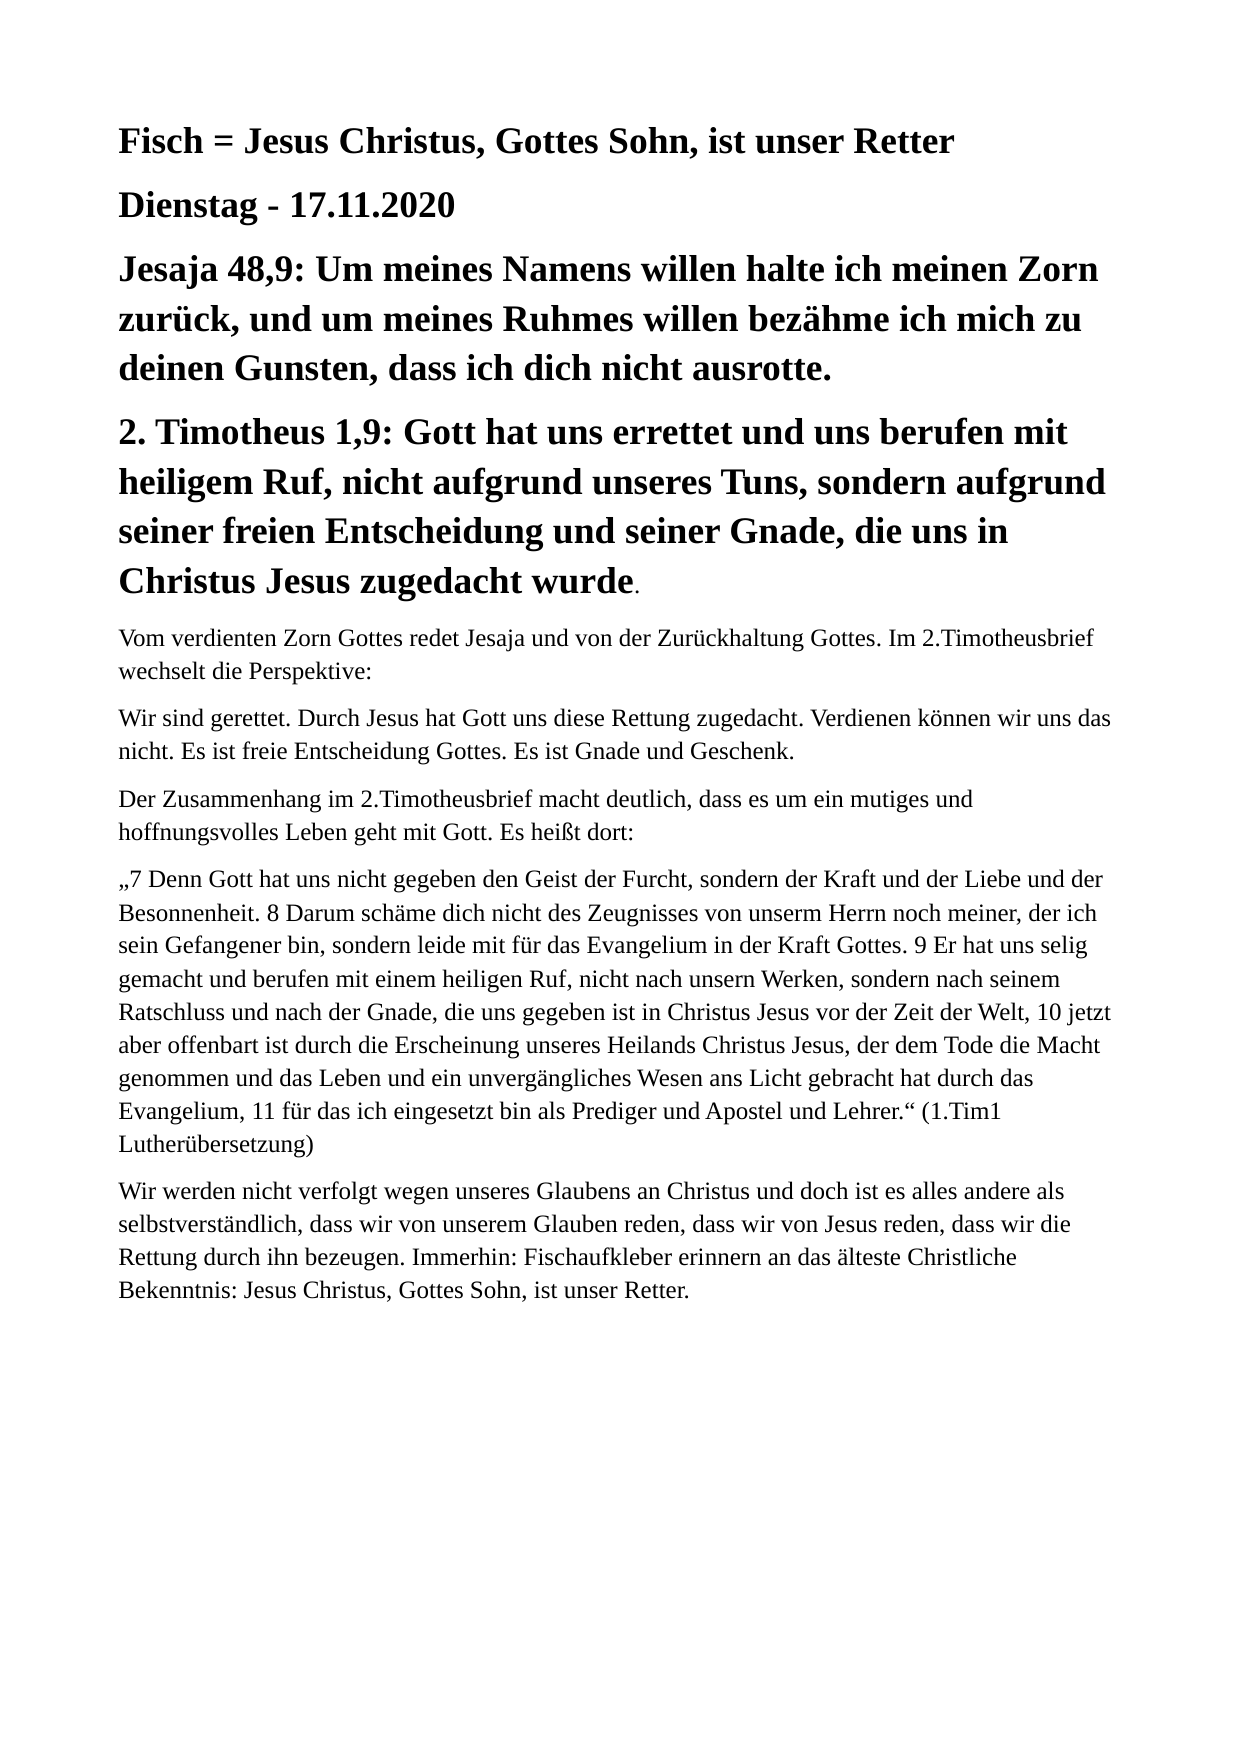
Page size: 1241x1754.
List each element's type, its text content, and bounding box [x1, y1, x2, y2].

text Jesaja 48,9: Um meines Namens willen halte ich meinen Zorn zurück, und um meines Ruhmes willen bezähme ich mich zu deinen Gunsten, dass ich dich nicht ausrotte. [118, 246, 1122, 389]
text „7 Denn Gott hat uns nicht gegeben den Geist der Furcht, sondern der Kraft und der Liebe und der Besonnenheit. 8 Darum schäme dich nicht des Zeugnisses von unserm Herrn noch meiner, der ich sein Gefangener bin, sondern leide mit für das Evangelium in der Kraft Gottes. 9 Er hat uns selig gemacht und berufen mit einem heiligen Ruf, nicht nach unsern Werken, sondern nach seinem Ratschluss und nach der Gnade, die uns gegeben ist in Christus Jesus vor der Zeit der Welt, 10 jetzt aber offenbart ist durch die Erscheinung unseres Heilands Christus Jesus, der dem Tode die Macht genommen und das Leben und ein unvergängliches Wesen ans Licht gebracht hat durch das Evangelium, 11 für das ich eingesetzt bin als Prediger und Apostel und Lehrer.“ (1.Tim1 Lutherübersetzung) [118, 864, 1122, 1157]
text Vom verdienten Zorn Gottes redet Jesaja und von der Zurückhaltung Gottes. Im 2.Timotheusbrief wechselt die Perspektive: [118, 623, 1122, 684]
text 2. Timotheus 1,9: Gott hat uns errettet und uns berufen mit heiligem Ruf, nicht aufgrund unseres Tuns, sondern aufgrund seiner freien Entscheidung und seiner Gnade, die uns in Christus Jesus zugedacht wurde. [118, 410, 1122, 602]
text Der Zusammenhang im 2.Timotheusbrief macht deutlich, dass es um ein mutiges und hoffnungsvolles Leben geht mit Gott. Es heißt dort: [118, 784, 1122, 846]
text Wir sind gerettet. Durch Jesus hat Gott uns diese Rettung zugedacht. Verdienen können wir uns das nicht. Es ist freie Entscheidung Gottes. Es ist Gnade und Geschenk. [118, 703, 1122, 765]
text Fisch = Jesus Christus, Gottes Sohn, ist unser Retter [118, 118, 1122, 161]
text Wir werden nicht verfolgt wegen unseres Glaubens an Christus und doch ist es alles andere als selbstverständlich, dass wir von unserem Glauben reden, dass wir von Jesus reden, dass wir die Rettung durch ihn bezeugen. Immerhin: Fischaufkleber erinnern an das älteste Christliche Bekenntnis: Jesus Christus, Gottes Sohn, ist unser Retter. [118, 1176, 1122, 1304]
text Dienstag - 17.11.2020 [118, 182, 1122, 225]
